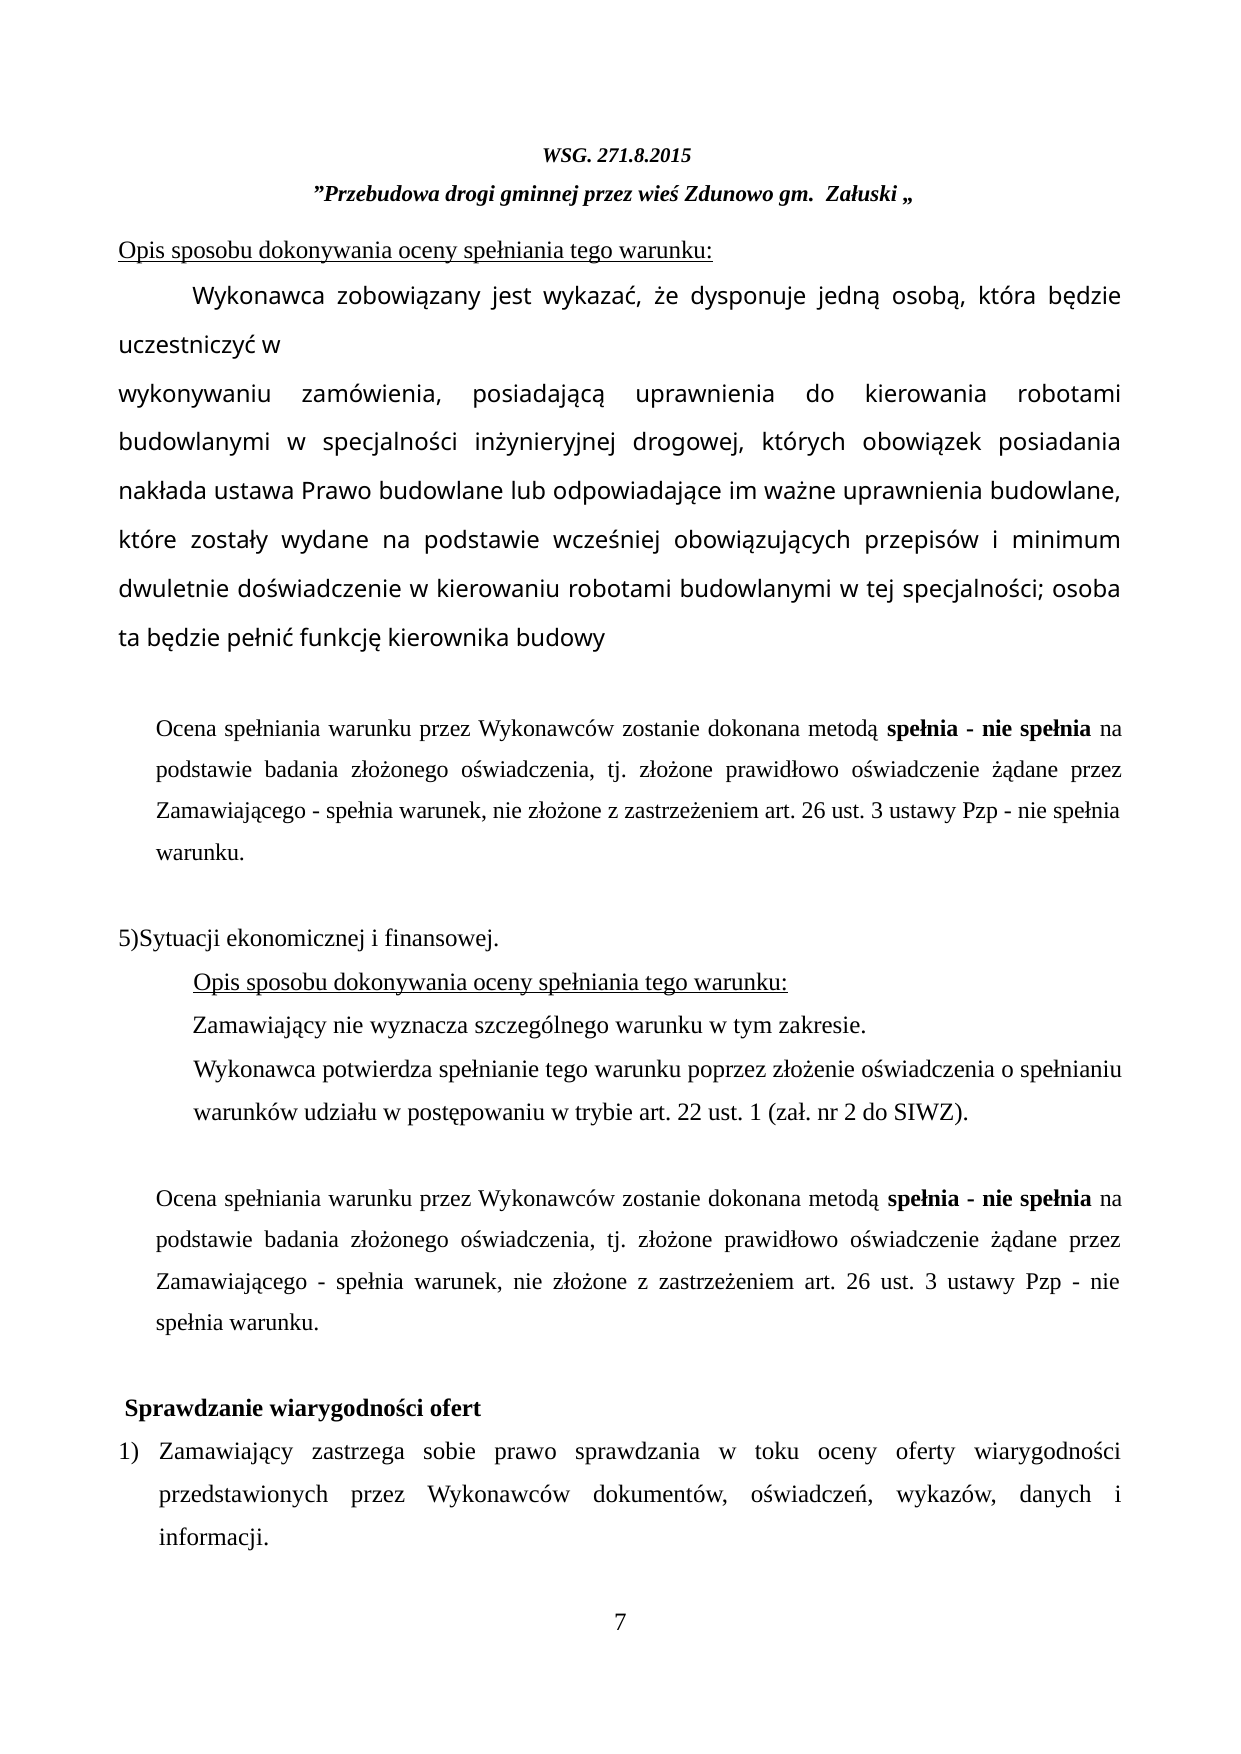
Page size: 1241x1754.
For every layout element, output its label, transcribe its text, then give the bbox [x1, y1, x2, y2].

text Ocena spełniania warunku przez Wykonawców zostanie dokonana metodą spełnia - nie spełnia na podstawie badania złożonego oświadczenia, tj. złożone prawidłowo oświadczenie żądane przez Zamawiającego - spełnia warunek, nie złożone z zastrzeżeniem art. 26 ust. 3 ustawy Pzp - nie spełnia warunku. [119, 1184, 1122, 1336]
text Wykonawca zobowiązany jest wykazać, że dysponuje jedną osobą, która będzie uczestniczyć w [118, 279, 1122, 360]
text Wykonawca potwierdza spełnianie tego warunku poprzez złożenie oświadczenia o spełnianiu warunków udziału w postępowaniu w trybie art. 22 ust. 1 (zał. nr 2 do SIWZ). [193, 1054, 1122, 1126]
text Sprawdzanie wiarygodności ofert [118, 1393, 1122, 1422]
list Sytuacji ekonomicznej i finansowej. [118, 923, 1122, 952]
text Opis sposobu dokonywania oceny spełniania tego warunku: [118, 236, 1122, 264]
text Ocena spełniania warunku przez Wykonawców zostanie dokonana metodą spełnia - nie spełnia na podstawie badania złożonego oświadczenia, tj. złożone prawidłowo oświadczenie żądane przez Zamawiającego - spełnia warunek, nie złożone z zastrzeżeniem art. 26 ust. 3 ustawy Pzp - nie spełnia warunku. [119, 714, 1122, 865]
text wykonywaniu zamówienia, posiadającą uprawnienia do kierowania robotami budowlanymi w specjalności inżynieryjnej drogowej, których obowiązek posiadania nakłada ustawa Prawo budowlane lub odpowiadające im ważne uprawnienia budowlane, które zostały wydane na podstawie wcześniej obowiązujących przepisów i minimum dwuletnie doświadczenie w kierowaniu robotami budowlanymi w tej specjalności; osoba ta będzie pełnić funkcję kierownika budowy [118, 376, 1122, 653]
list Zamawiający zastrzega sobie prawo sprawdzania w toku oceny oferty wiarygodności przedstawionych przez Wykonawców dokumentów, oświadczeń, wykazów, danych i informacji. [118, 1436, 1122, 1551]
text Zamawiający nie wyznacza szczególnego warunku w tym zakresie. [118, 1010, 1122, 1039]
text Opis sposobu dokonywania oceny spełniania tego warunku: [193, 967, 1122, 996]
